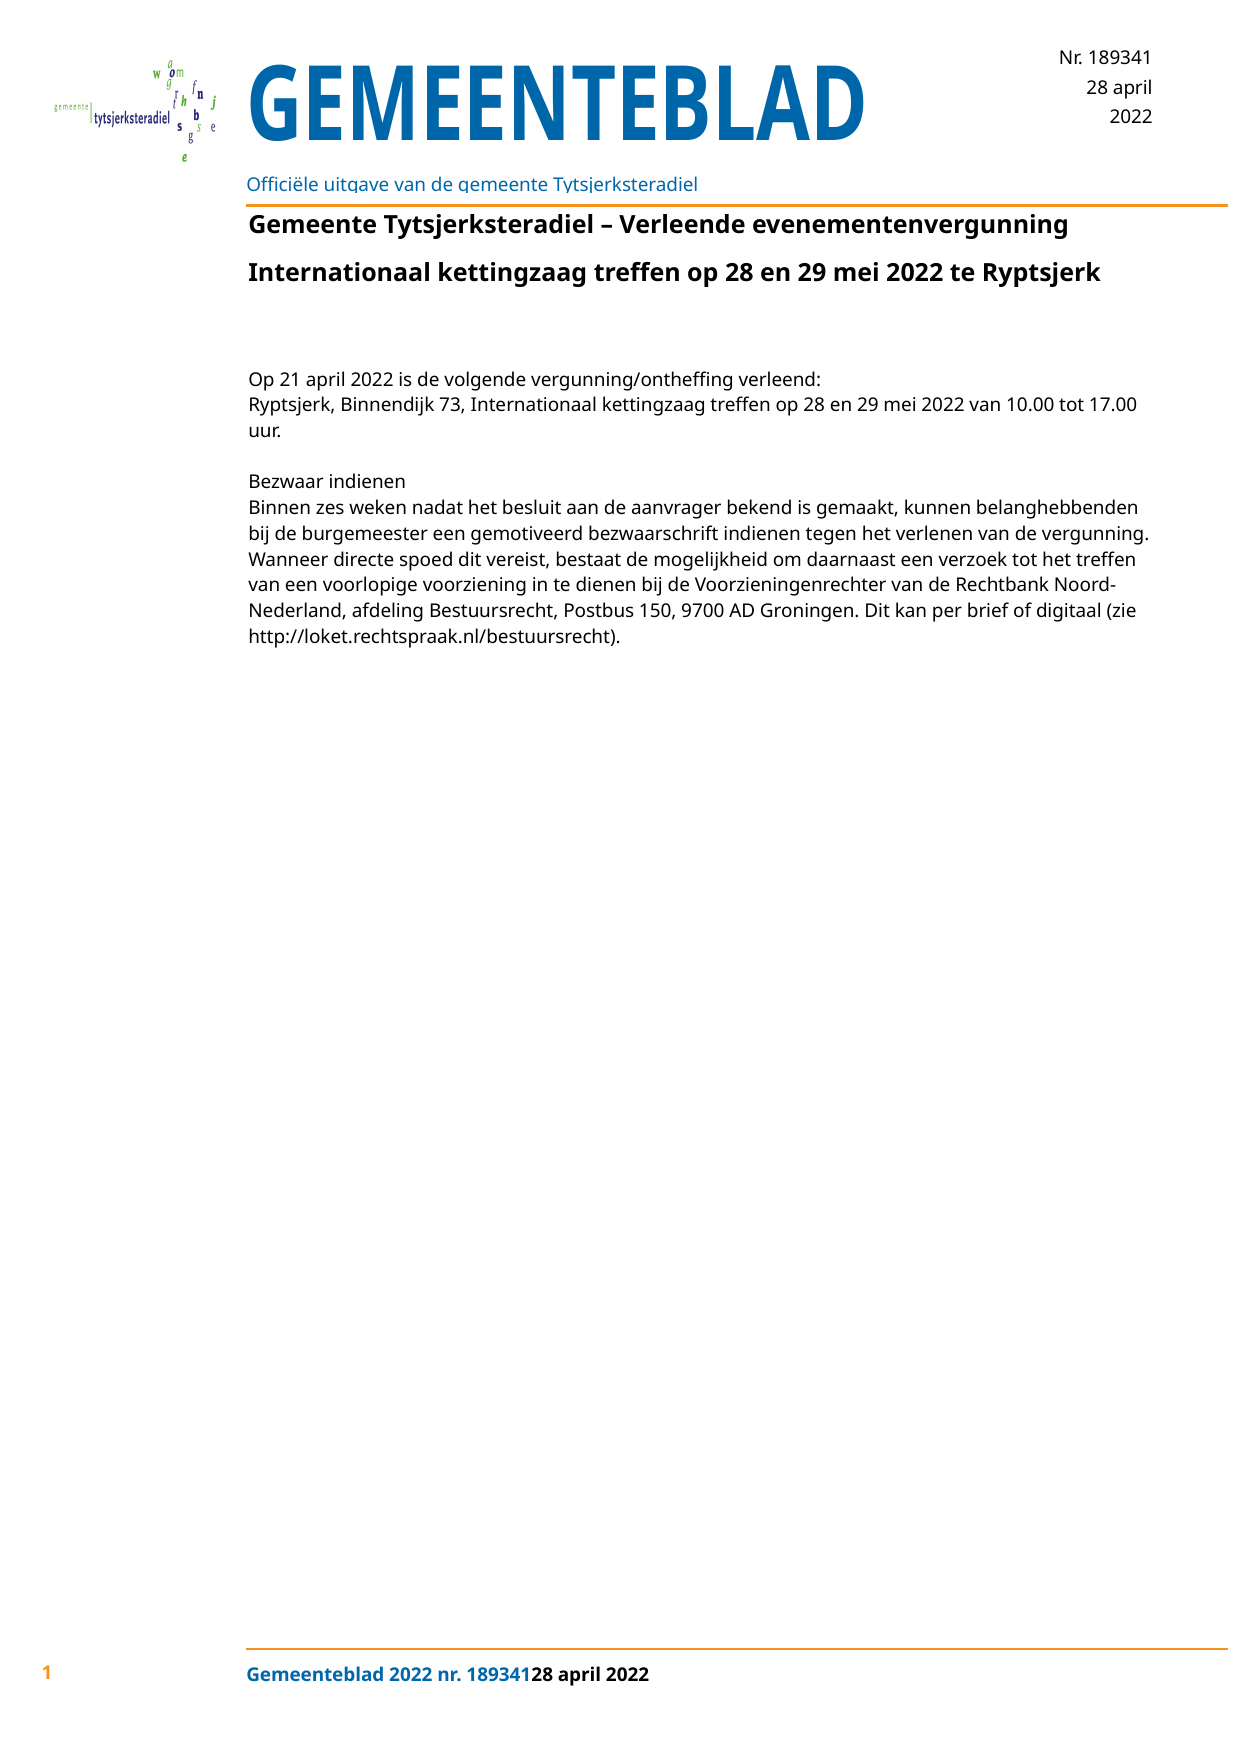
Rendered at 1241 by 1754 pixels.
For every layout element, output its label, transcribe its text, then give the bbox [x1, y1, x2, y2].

text Gemeente Tytsjerksteradiel – Verleende evenementenvergunning Internationaal kettingzaag treffen op 28 en 29 mei 2022 te Ryptsjerk [248, 207, 1152, 288]
text Ryptsjerk, Binnendijk 73, Internationaal kettingzaag treffen op 28 en 29 mei 2022 van 10.00 tot 17.00 uur. [248, 391, 1152, 443]
picture [41, 47, 231, 172]
text Binnen zes weken nadat het besluit aan de aanvrager bekend is gemaakt, kunnen belanghebbenden bij de burgemeester een gemotiveerd bezwaarschrift indienen tegen het verlenen van de vergunning. Wanneer directe spoed dit vereist, bestaat de mogelijkheid om daarnaast een verzoek tot het treffen van een voorlopige voorziening in te dienen bij de Voorzieningenrechter van de Rechtbank Noord-Nederland, afdeling Bestuursrecht, Postbus 150, 9700 AD Groningen. Dit kan per brief of digitaal (zie http://loket.rechtspraak.nl/bestuursrecht). [248, 494, 1152, 649]
text Op 21 april 2022 is de volgende vergunning/ontheffing verleend: [248, 366, 1152, 391]
text Bezwaar indienen [248, 469, 1152, 494]
